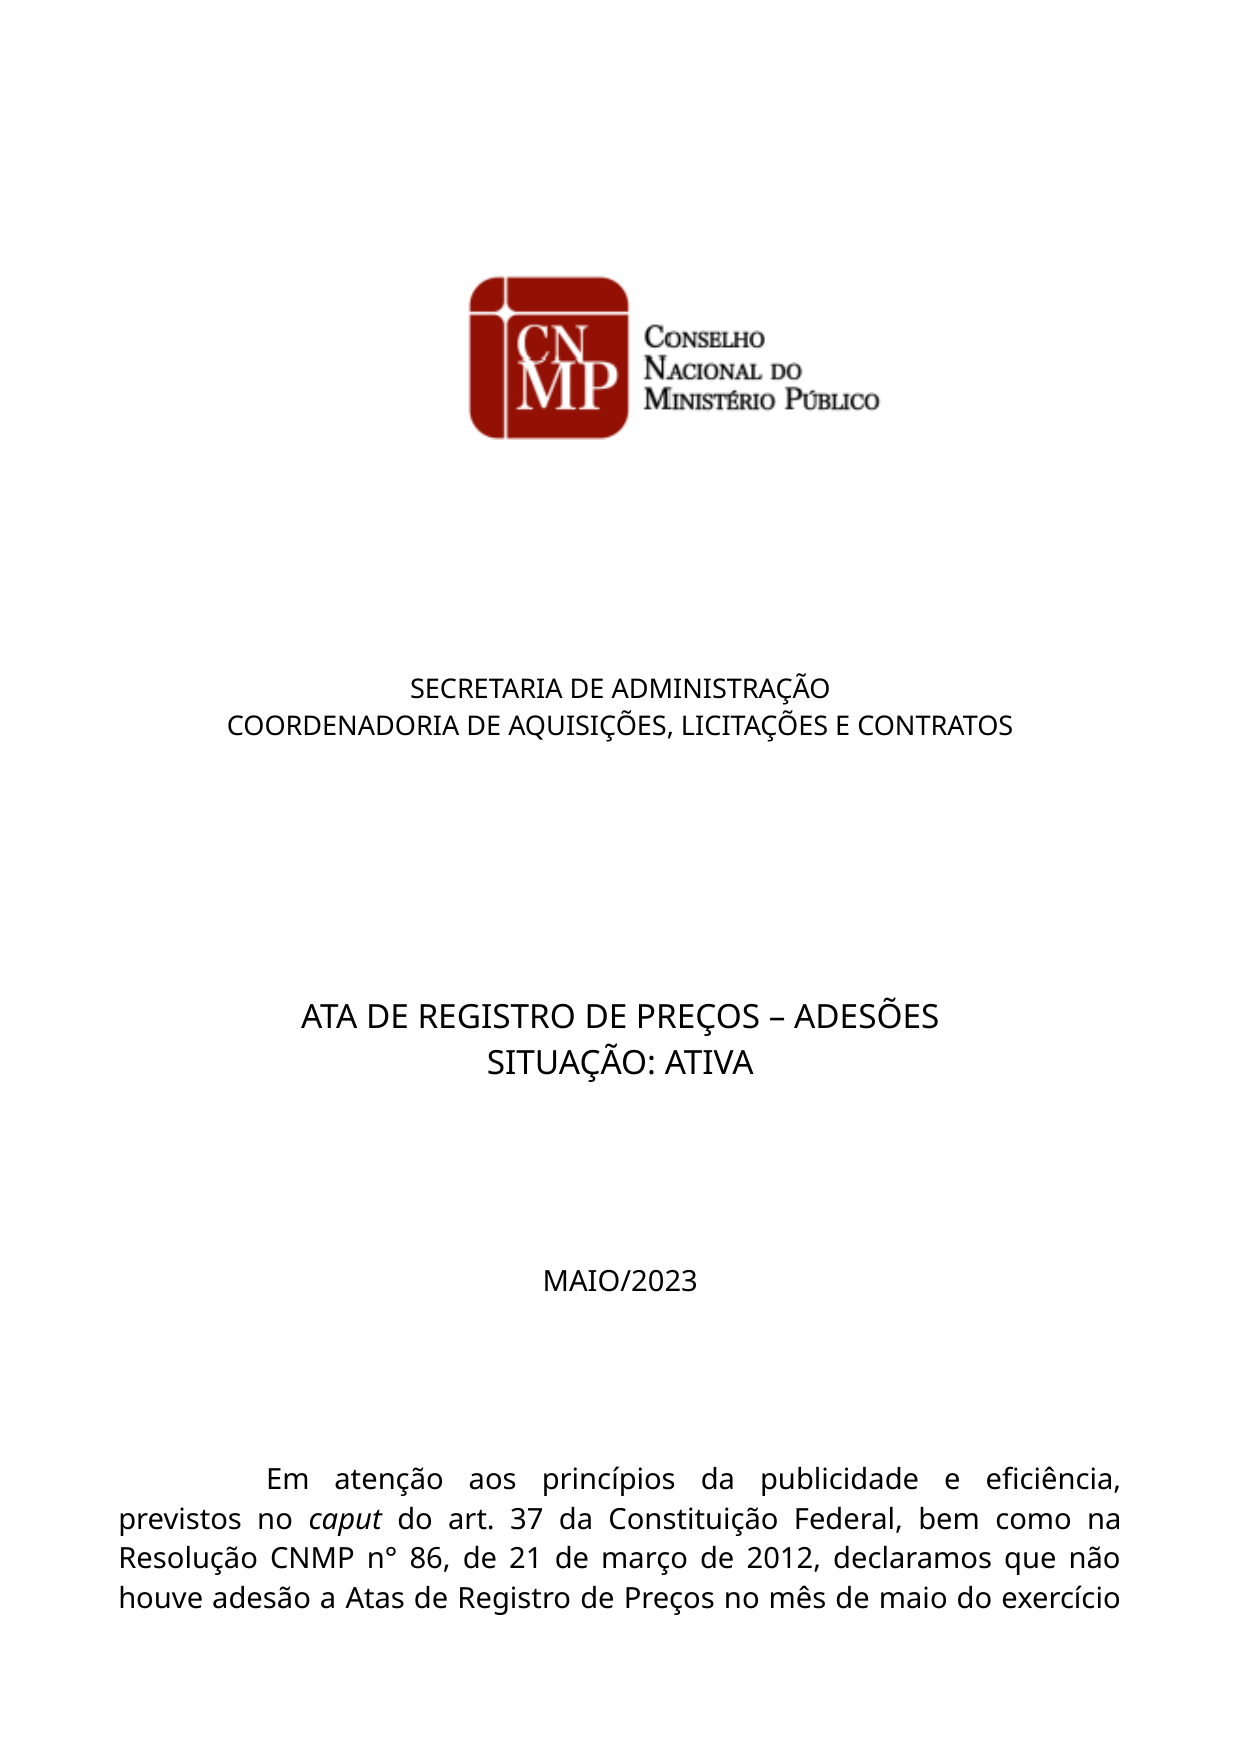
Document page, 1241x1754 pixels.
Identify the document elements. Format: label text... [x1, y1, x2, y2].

text SECRETARIA DE ADMINISTRAÇÃO [118, 669, 1122, 706]
text MAIO/2023 [118, 1260, 1122, 1299]
text Em atenção aos princípios da publicidade e eficiência, previstos no caput do art. 37 da Constituição Federal, bem como na Resolução CNMP n° 86, de 21 de março de 2012, declaramos que não houve adesão a Atas de Registro de Preços no mês de maio do exercício [118, 1458, 1122, 1617]
text COORDENADORIA DE AQUISIÇÕES, LICITAÇÕES E CONTRATOS [118, 706, 1122, 743]
text SITUAÇÃO: ATIVA [118, 1038, 1122, 1084]
text ATA DE REGISTRO DE PREÇOS – ADESÕES [118, 993, 1122, 1038]
